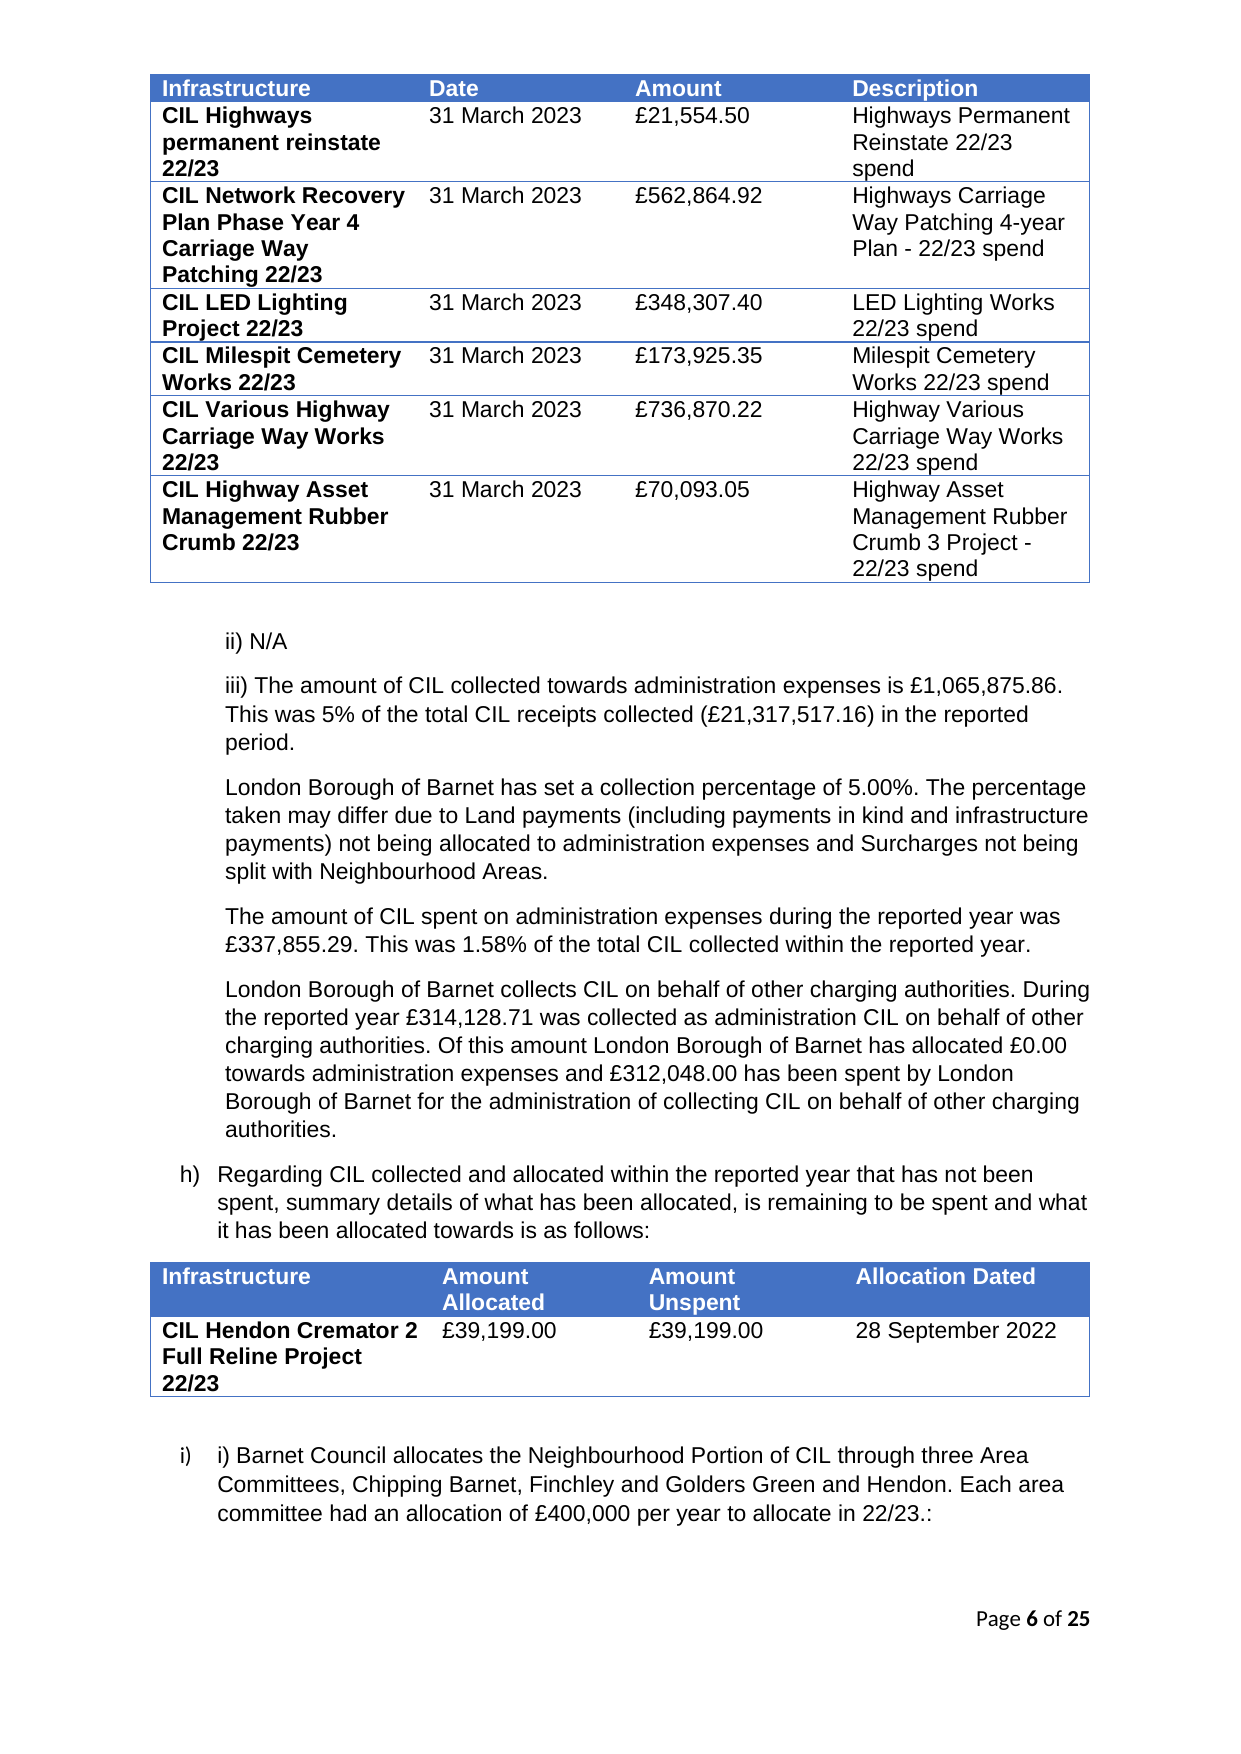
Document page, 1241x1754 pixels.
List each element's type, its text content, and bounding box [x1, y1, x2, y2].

table_cell CIL Highways permanent reinstate 22/23 [151, 102, 418, 181]
table_cell CIL LED Lighting Project 22/23 [151, 289, 418, 341]
table_cell CIL Various Highway Carriage Way Works 22/23 [151, 396, 418, 475]
text iii) The amount of CIL collected towards administration expenses is £1,065,875.86. This was 5% of the total CIL receipts collected (£21,317,517.16) in the reported period. [225, 672, 1090, 755]
table_header Infrastructure [151, 1263, 431, 1316]
table_cell LED Lighting Works 22/23 spend [841, 289, 1089, 341]
table_cell 31 March 2023 [418, 102, 624, 181]
table_header Amount Allocated [431, 1263, 637, 1316]
table_cell £39,199.00 [431, 1317, 637, 1396]
text London Borough of Barnet collects CIL on behalf of other charging authorities. During the reported year £314,128.71 was collected as administration CIL on behalf of other charging authorities. Of this amount London Borough of Barnet has allocated £0.00 towards administration expenses and £312,048.00 has been spent by London Borough of Barnet for the administration of collecting CIL on behalf of other charging authorities. [225, 976, 1090, 1142]
list i) Barnet Council allocates the Neighbourhood Portion of CIL through three Area Committees, Chipping Barnet, Finchley and Golders Green and Hendon. Each area committee had an allocation of £400,000 per year to allocate in 22/23.: [179, 1442, 1090, 1526]
text The amount of CIL spent on administration expenses during the reported year was £337,855.29. This was 1.58% of the total CIL collected within the reported year. [225, 903, 1090, 957]
table_header Infrastructure [151, 75, 418, 101]
table_cell £348,307.40 [624, 289, 841, 341]
list Regarding CIL collected and allocated within the reported year that has not been spent, summary details of what has been allocated, is remaining to be spent and what it has been allocated towards is as follows: [179, 1161, 1090, 1243]
table_cell CIL Milespit Cemetery Works 22/23 [151, 343, 418, 395]
table_cell 31 March 2023 [418, 476, 624, 582]
table_cell £21,554.50 [624, 102, 841, 181]
table_cell £173,925.35 [624, 343, 841, 395]
table_header Amount Unspent [637, 1263, 844, 1316]
table_cell 31 March 2023 [418, 289, 624, 341]
table_cell Highways Permanent Reinstate 22/23 spend [841, 102, 1089, 181]
table_header Amount [624, 75, 841, 101]
table_cell Highway Asset Management Rubber Crumb 3 Project - 22/23 spend [841, 476, 1089, 582]
text London Borough of Barnet has set a collection percentage of 5.00%. The percentage taken may differ due to Land payments (including payments in kind and infrastructure payments) not being allocated to administration expenses and Surcharges not being split with Neighbourhood Areas. [225, 773, 1090, 884]
table_cell £39,199.00 [637, 1317, 844, 1396]
table_cell £562,864.92 [624, 182, 841, 288]
table_header Allocation Dated [844, 1263, 1089, 1316]
table_cell 28 September 2022 [844, 1317, 1089, 1396]
table_cell CIL Highway Asset Management Rubber Crumb 22/23 [151, 476, 418, 582]
table_header Date [418, 75, 624, 101]
table_cell Highways Carriage Way Patching 4-year Plan - 22/23 spend [841, 182, 1089, 288]
text ii) N/A [225, 628, 1090, 654]
table_cell CIL Network Recovery Plan Phase Year 4 Carriage Way Patching 22/23 [151, 182, 418, 288]
table_header Description [841, 75, 1089, 101]
table_cell 31 March 2023 [418, 182, 624, 288]
table_cell CIL Hendon Cremator 2 Full Reline Project 22/23 [151, 1317, 431, 1396]
table_cell Milespit Cemetery Works 22/23 spend [841, 343, 1089, 395]
table_cell Highway Various Carriage Way Works 22/23 spend [841, 396, 1089, 475]
table_cell £70,093.05 [624, 476, 841, 582]
table_cell 31 March 2023 [418, 343, 624, 395]
table_cell 31 March 2023 [418, 396, 624, 475]
table_cell £736,870.22 [624, 396, 841, 475]
